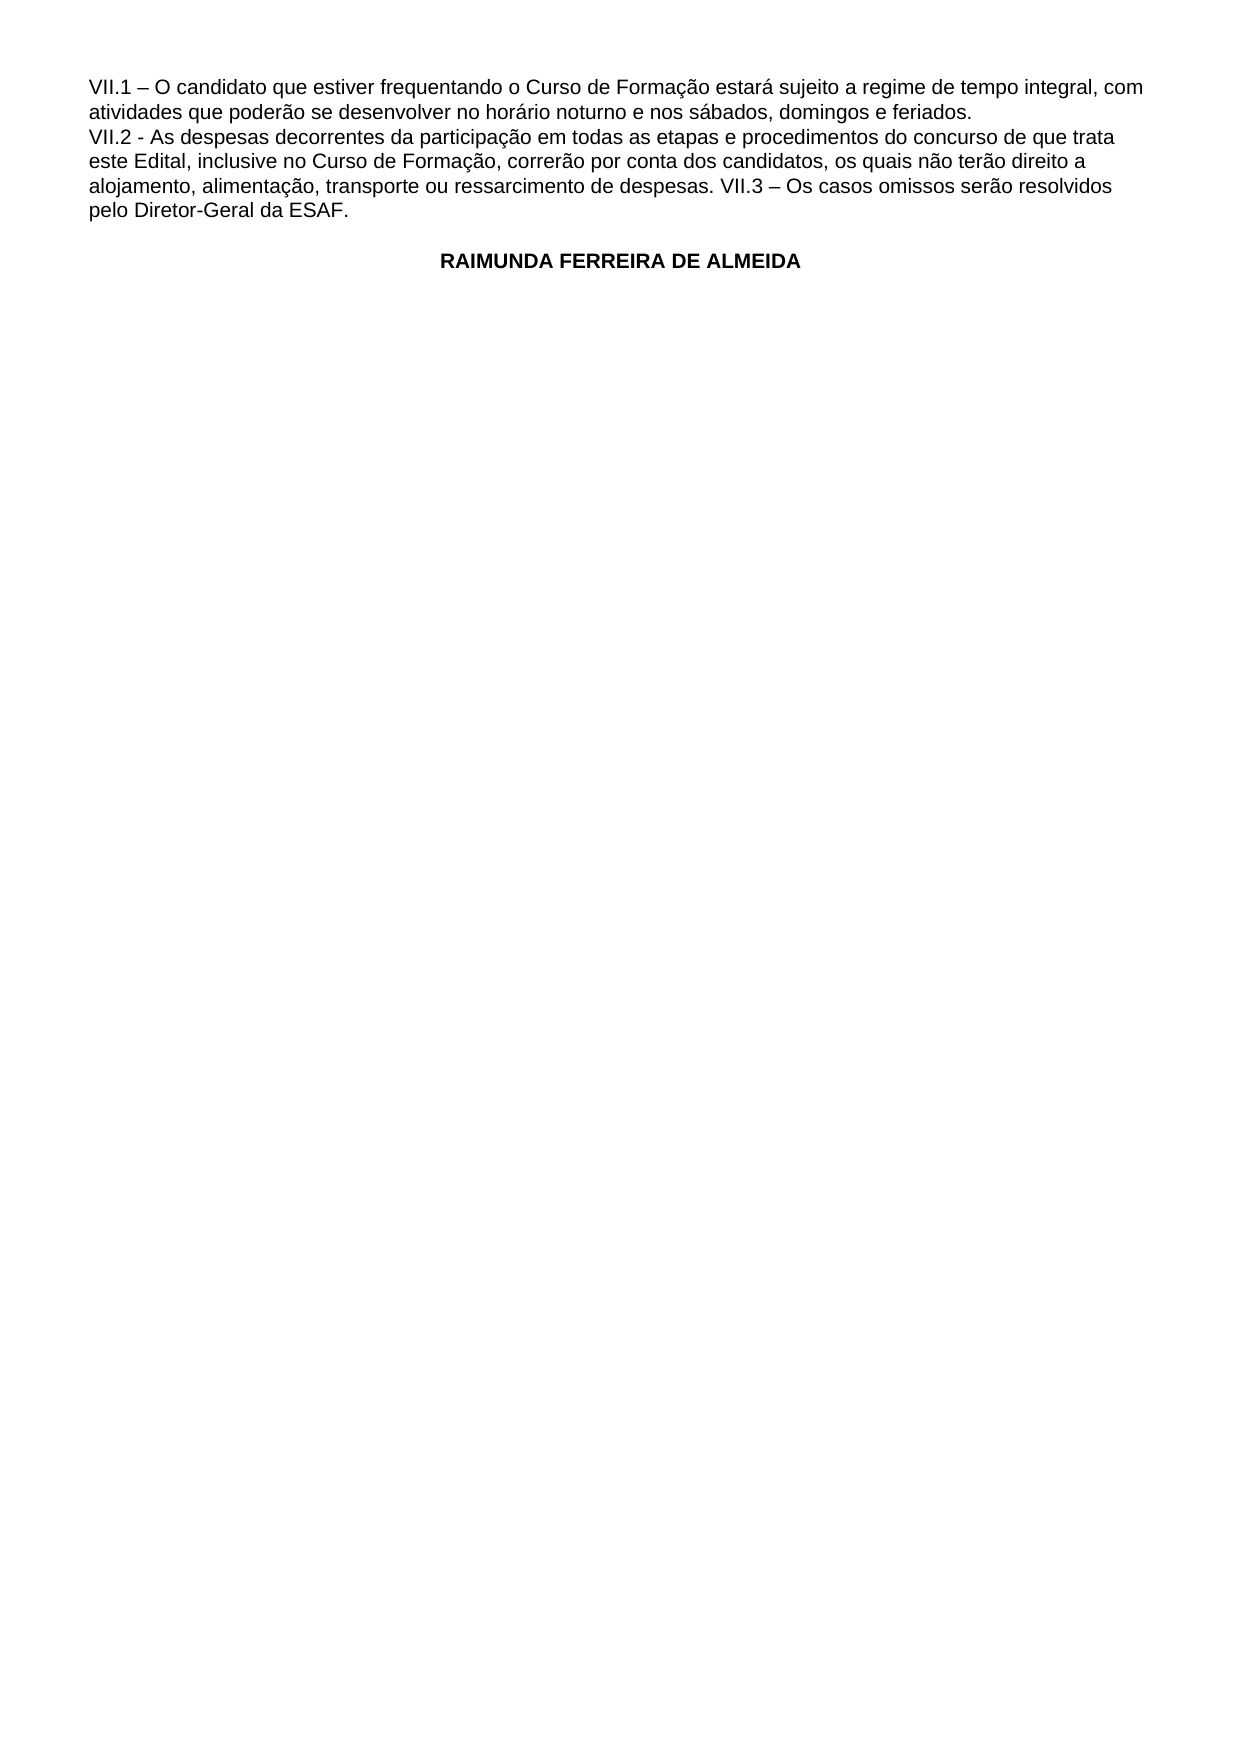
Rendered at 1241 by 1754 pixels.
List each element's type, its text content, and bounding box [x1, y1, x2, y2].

text VII.1 – O candidato que estiver frequentando o Curso de Formação estará sujeito a regime de tempo integral, com atividades que poderão se desenvolver no horário noturno e nos sábados, domingos e feriados. [89, 75, 1152, 123]
subtitle RAIMUNDA FERREIRA DE ALMEIDA [89, 249, 1152, 273]
text VII.2 - As despesas decorrentes da participação em todas as etapas e procedimentos do concurso de que trata este Edital, inclusive no Curso de Formação, correrão por conta dos candidatos, os quais não terão direito a alojamento, alimentação, transporte ou ressarcimento de despesas. VII.3 – Os casos omissos serão resolvidos pelo Diretor-Geral da ESAF. [89, 124, 1152, 222]
